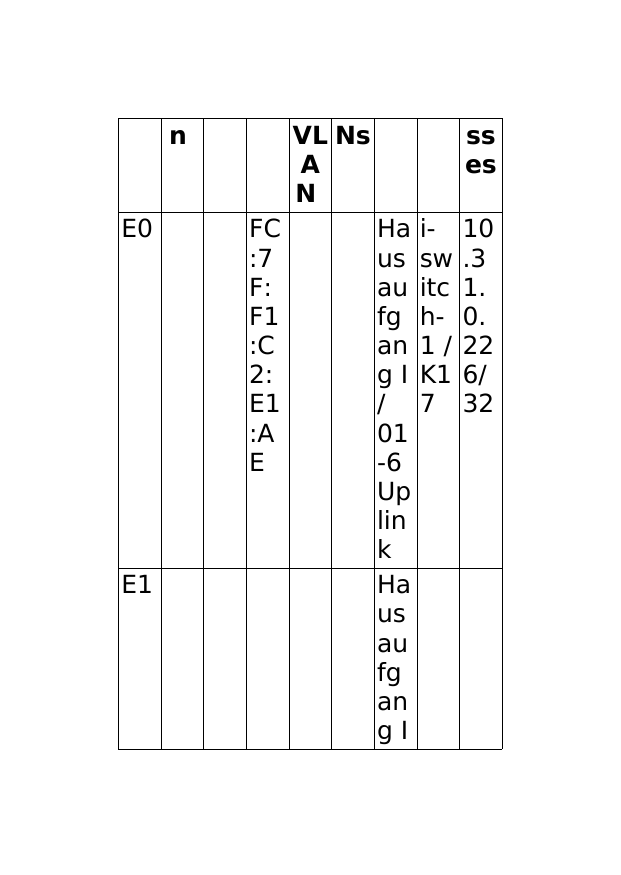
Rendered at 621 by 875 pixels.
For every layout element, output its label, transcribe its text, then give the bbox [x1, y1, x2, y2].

table_header sses [460, 119, 502, 212]
table_cell E1 [119, 569, 161, 748]
table_header [204, 119, 246, 212]
table_cell E0 [119, 213, 161, 567]
table_header [375, 119, 417, 212]
table_cell 10.31.0.226/32 [460, 213, 502, 567]
table_header Ns [332, 119, 374, 212]
table_cell [290, 213, 331, 567]
table_cell [204, 569, 246, 748]
table_header [418, 119, 459, 212]
table_cell [247, 569, 289, 748]
table_header VLAN [290, 119, 331, 212]
table_header n [162, 119, 203, 212]
table_cell [162, 213, 203, 567]
table_cell i-switch-1 / K17 [418, 213, 459, 567]
table_cell [204, 213, 246, 567]
table_cell [332, 213, 374, 567]
table_cell [332, 569, 374, 748]
table_header [247, 119, 289, 212]
table_cell [460, 569, 502, 748]
table_cell Hausaufgang I [375, 569, 417, 748]
table_cell FC:7F:F1:C2:E1:AE [247, 213, 289, 567]
table_cell [418, 569, 459, 748]
table_cell [290, 569, 331, 748]
table_header [119, 119, 161, 212]
table_cell Hausaufgang I / 01-6 Uplink [375, 213, 417, 567]
table_cell [162, 569, 203, 748]
